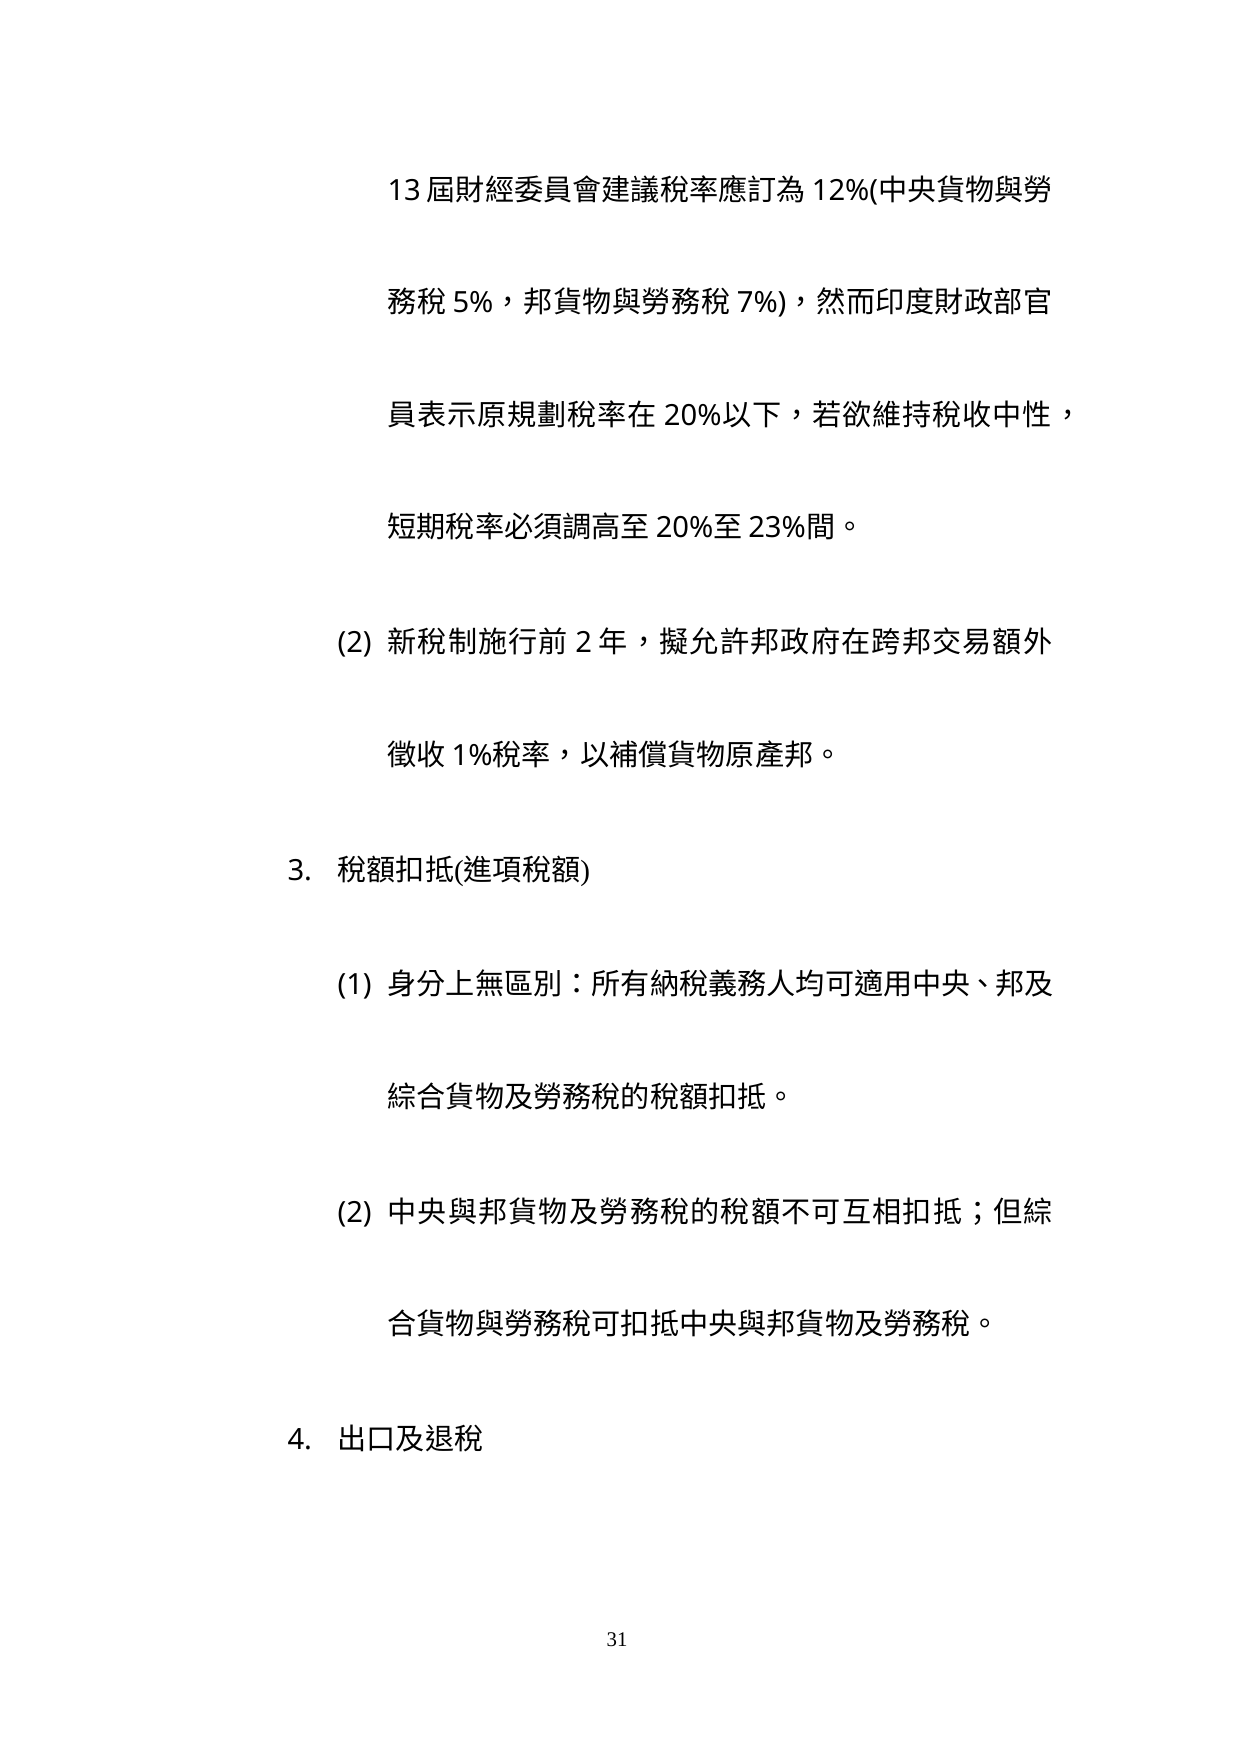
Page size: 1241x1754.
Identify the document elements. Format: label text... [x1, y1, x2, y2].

list 身分上無區別：所有納稅義務人均可適用中央、邦及綜合貨物及勞務稅的稅額扣抵。 [337, 945, 1053, 1132]
list 新稅制施行前2年，擬允許邦政府在跨邦交易額外徵收1%稅率，以補償貨物原產邦。 [337, 602, 1053, 790]
list 不論是中央或邦貨物與勞務稅的稅率均尚無定論；銷售稅權責委員會建議稅率應接近27%(中央貨物與勞務稅12.77%及邦貨物與勞務稅13.91%)，印度第13屆財經委員會建議稅率應訂為12%(中央貨物與勞務稅5%，邦貨物與勞務稅7%)，然而印度財政部官員表示原規劃稅率在20%以下，若欲維持稅收中性，短期稅率必須調高至20%至23%間。 [337, 150, 1053, 562]
list 中央與邦貨物及勞務稅的稅額不可互相扣抵；但綜合貨物與勞務稅可扣抵中央與邦貨物及勞務稅。 [337, 1172, 1053, 1359]
list 出口及退稅 [287, 1399, 1053, 1474]
list 稅額扣抵(進項稅額) [287, 830, 1053, 905]
